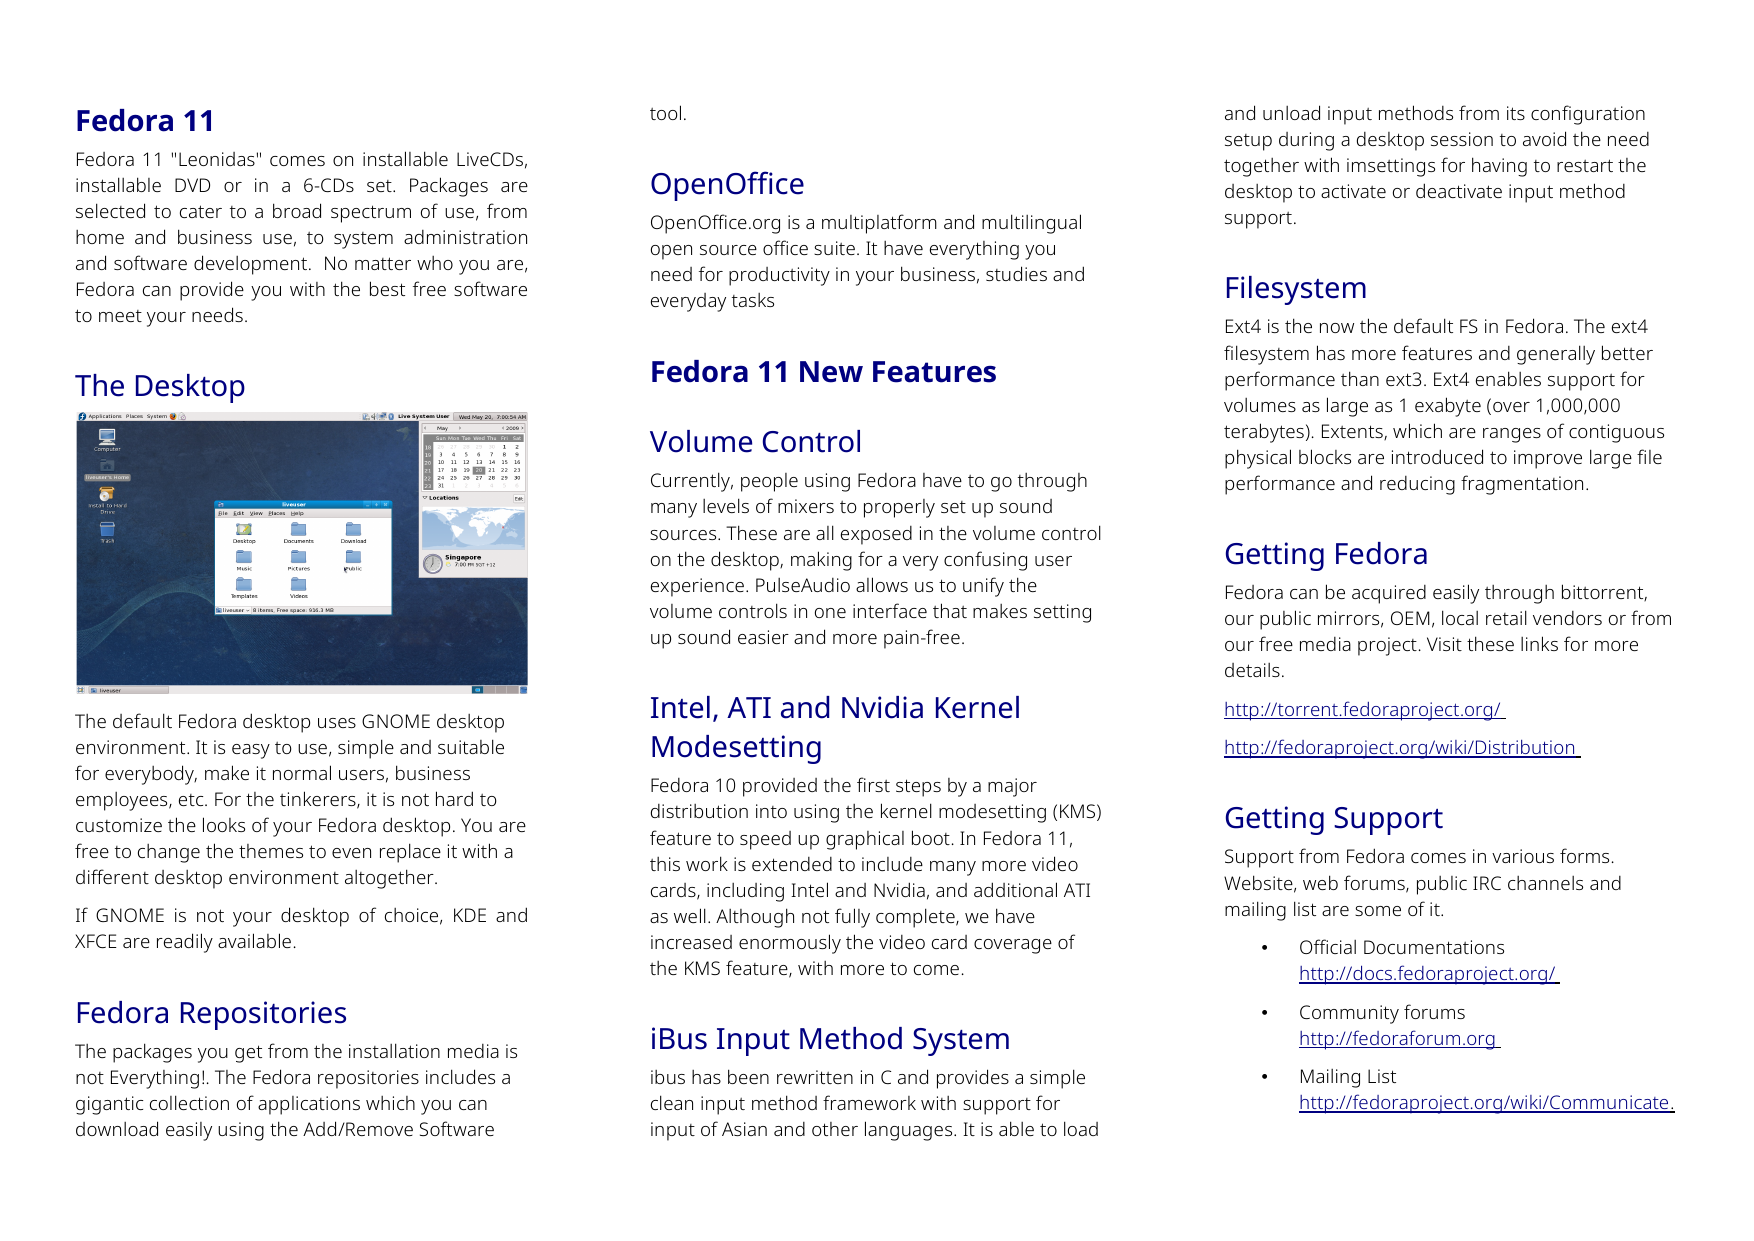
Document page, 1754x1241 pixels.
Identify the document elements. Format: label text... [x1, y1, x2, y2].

text http://fedoraproject.org/wiki/Distribution [1224, 734, 1678, 760]
text http://torrent.fedoraproject.org/ [1224, 696, 1678, 722]
text Ext4 is the now the default FS in Fedora. The ext4 filesystem has more features and generally better performance than ext3. Ext4 enables support for volumes as large as 1 exabyte (over 1,000,000 terabytes). Extents, which are ranges of contiguous physical blocks are introduced to improve large file performance and reducing fragmentation. [1224, 313, 1678, 496]
subtitle Getting Fedora [1224, 533, 1678, 573]
text OpenOffice.org is a multiplatform and multilingual open source office suite. It have everything you need for productivity in your business, studies and everyday tasks [649, 209, 1104, 313]
picture [76, 412, 528, 694]
text and unload input methods from its configuration setup during a desktop session to avoid the need together with imsettings for having to restart the desktop to activate or deactivate input method support. [1224, 100, 1678, 230]
subtitle Filesystem [1224, 268, 1678, 307]
text If GNOME is not your desktop of choice, KDE and XFCE are readily available. [75, 902, 529, 954]
subtitle Fedora 11 New Features [649, 351, 1104, 390]
text ibus has been rewritten in C and provides a simple clean input method framework with support for input of Asian and other languages. It is able to load [649, 1064, 1104, 1142]
text Fedora 11 "Leonidas" comes on installable LiveCDs, installable DVD or in a 6-CDs set. Packages are selected to cater to a broad spectrum of use, from home and business use, to system administration and software development. No matter who you are, Fedora can provide you with the best free software to meet your needs. [75, 146, 529, 328]
text The default Fedora desktop uses GNOME desktop environment. It is easy to use, simple and suitable for everybody, make it normal users, business employees, etc. For the tinkerers, it is not hard to customize the looks of your Fedora desktop. You are free to change the themes to even replace it with a different desktop environment altogether. [75, 708, 529, 890]
subtitle OpenOffice [649, 163, 1104, 203]
text Support from Fedora comes in various forms. Website, web forums, public IRC channels and mailing list are some of it. [1224, 843, 1678, 922]
list Official Documentations http://docs.fedoraproject.org/ [1261, 934, 1678, 986]
subtitle Fedora 11 [75, 100, 529, 139]
list Mailing List http://fedoraproject.org/wiki/Communicate. [1261, 1063, 1678, 1115]
subtitle iBus Input Method System [649, 1018, 1104, 1058]
text tool. [649, 100, 1104, 126]
subtitle Intel, ATI and Nvidia Kernel Modesetting [649, 687, 1104, 766]
subtitle The Desktop [75, 366, 529, 405]
text Fedora 10 provided the first steps by a major distribution into using the kernel modesetting (KMS) feature to speed up graphical boot. In Fedora 11, this work is extended to include many more video cards, including Intel and Nvidia, and additional ATI as well. Although not fully complete, we have increased enormously the video card coverage of the KMS feature, with more to come. [649, 772, 1104, 981]
subtitle Fedora Repositories [75, 992, 529, 1031]
text Fedora can be acquired easily through bittorrent, our public mirrors, OEM, local retail vendors or from our free media project. Visit these links for more details. [1224, 579, 1678, 683]
subtitle Volume Control [649, 422, 1104, 461]
text Currently, people using Fedora have to go through many levels of mixers to properly set up sound sources. These are all exposed in the volume control on the desktop, making for a very confusing user experience. PulseAudio allows us to unify the volume controls in one interface that makes setting up sound easier and more pain-free. [649, 467, 1104, 650]
subtitle Getting Support [1224, 798, 1678, 837]
list Community forums http://fedoraforum.org [1261, 999, 1678, 1051]
text The packages you get from the installation media is not Everything!. The Fedora repositories includes a gigantic collection of applications which you can download easily using the Add/Remove Software [75, 1038, 529, 1142]
